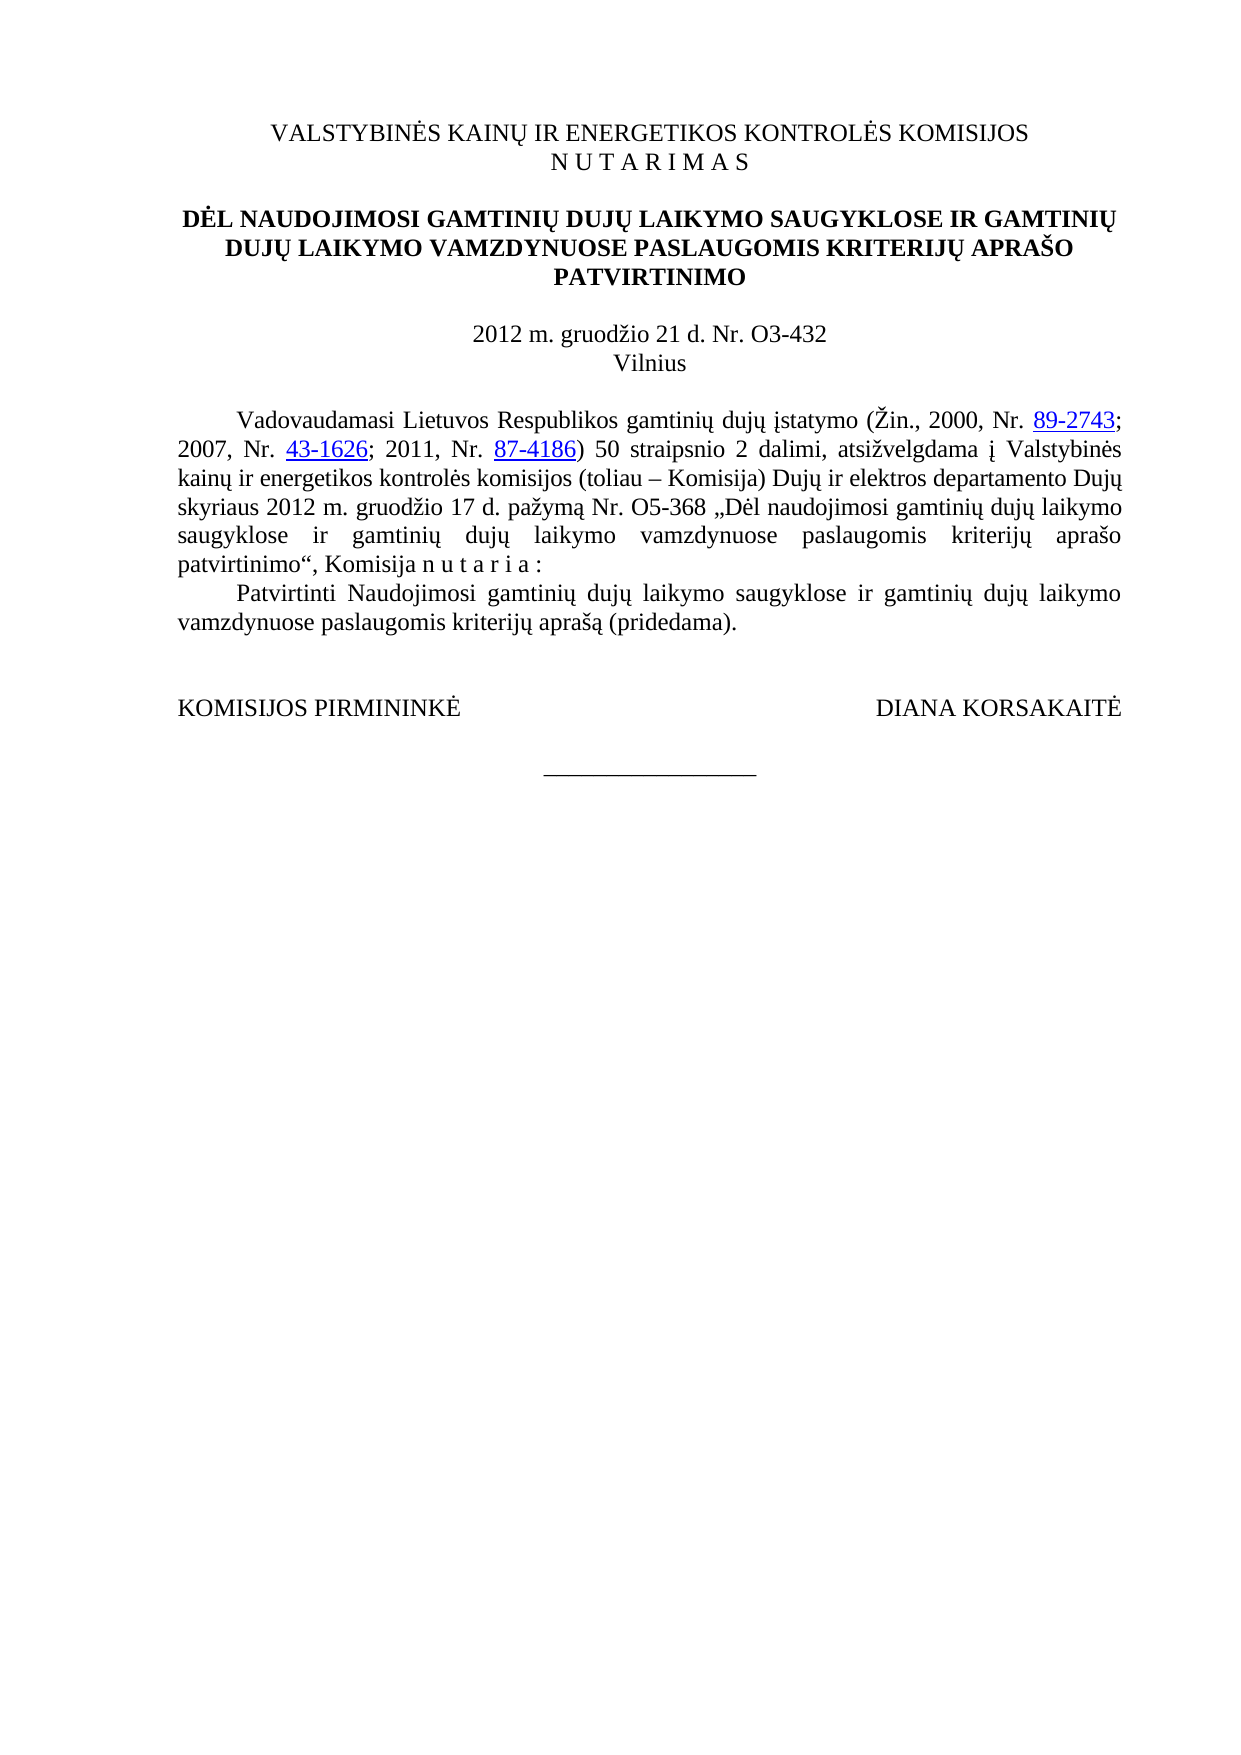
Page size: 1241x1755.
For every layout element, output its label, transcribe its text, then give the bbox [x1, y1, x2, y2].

text Komisijos pirmininkė Diana Korsakaitė [177, 693, 1122, 722]
text Vadovaudamasi Lietuvos Respublikos gamtinių dujų įstatymo (Žin., 2000, Nr. 89-2743; 2007, Nr. 43-1626; 2011, Nr. 87-4186) 50 straipsnio 2 dalimi, atsižvelgdama į Valstybinės kainų ir energetikos kontrolės komisijos (toliau – Komisija) Dujų ir elektros departamento Dujų skyriaus 2012 m. gruodžio 17 d. pažymą Nr. O5-368 „Dėl naudojimosi gamtinių dujų laikymo saugyklose ir gamtinių dujų laikymo vamzdynuose paslaugomis kriterijų aprašo patvirtinimo“, Komisija n u t a r i a : [177, 406, 1122, 578]
text Patvirtinti Naudojimosi gamtinių dujų laikymo saugyklose ir gamtinių dujų laikymo vamzdynuose paslaugomis kriterijų aprašą (pridedama). [177, 578, 1122, 636]
text _________________ [177, 751, 1122, 779]
text VALSTYBINĖS KAINŲ IR ENERGETIKOS KONTROLĖS KOMISIJOS [177, 118, 1122, 147]
text DĖL NAUDOJIMOSI GAMTINIŲ DUJŲ LAIKYMO SAUGYKLOSE IR GAMTINIŲ DUJŲ LAIKYMO VAMZDYNuose PASLAUGOMIS KRITERIJų APRAŠo PATVIRTINIMO [177, 204, 1122, 291]
text Vilnius [177, 348, 1122, 377]
text N U T A R I M A S [177, 147, 1122, 176]
text 2012 m. gruodžio 21 d. Nr. O3-432 [177, 319, 1122, 348]
